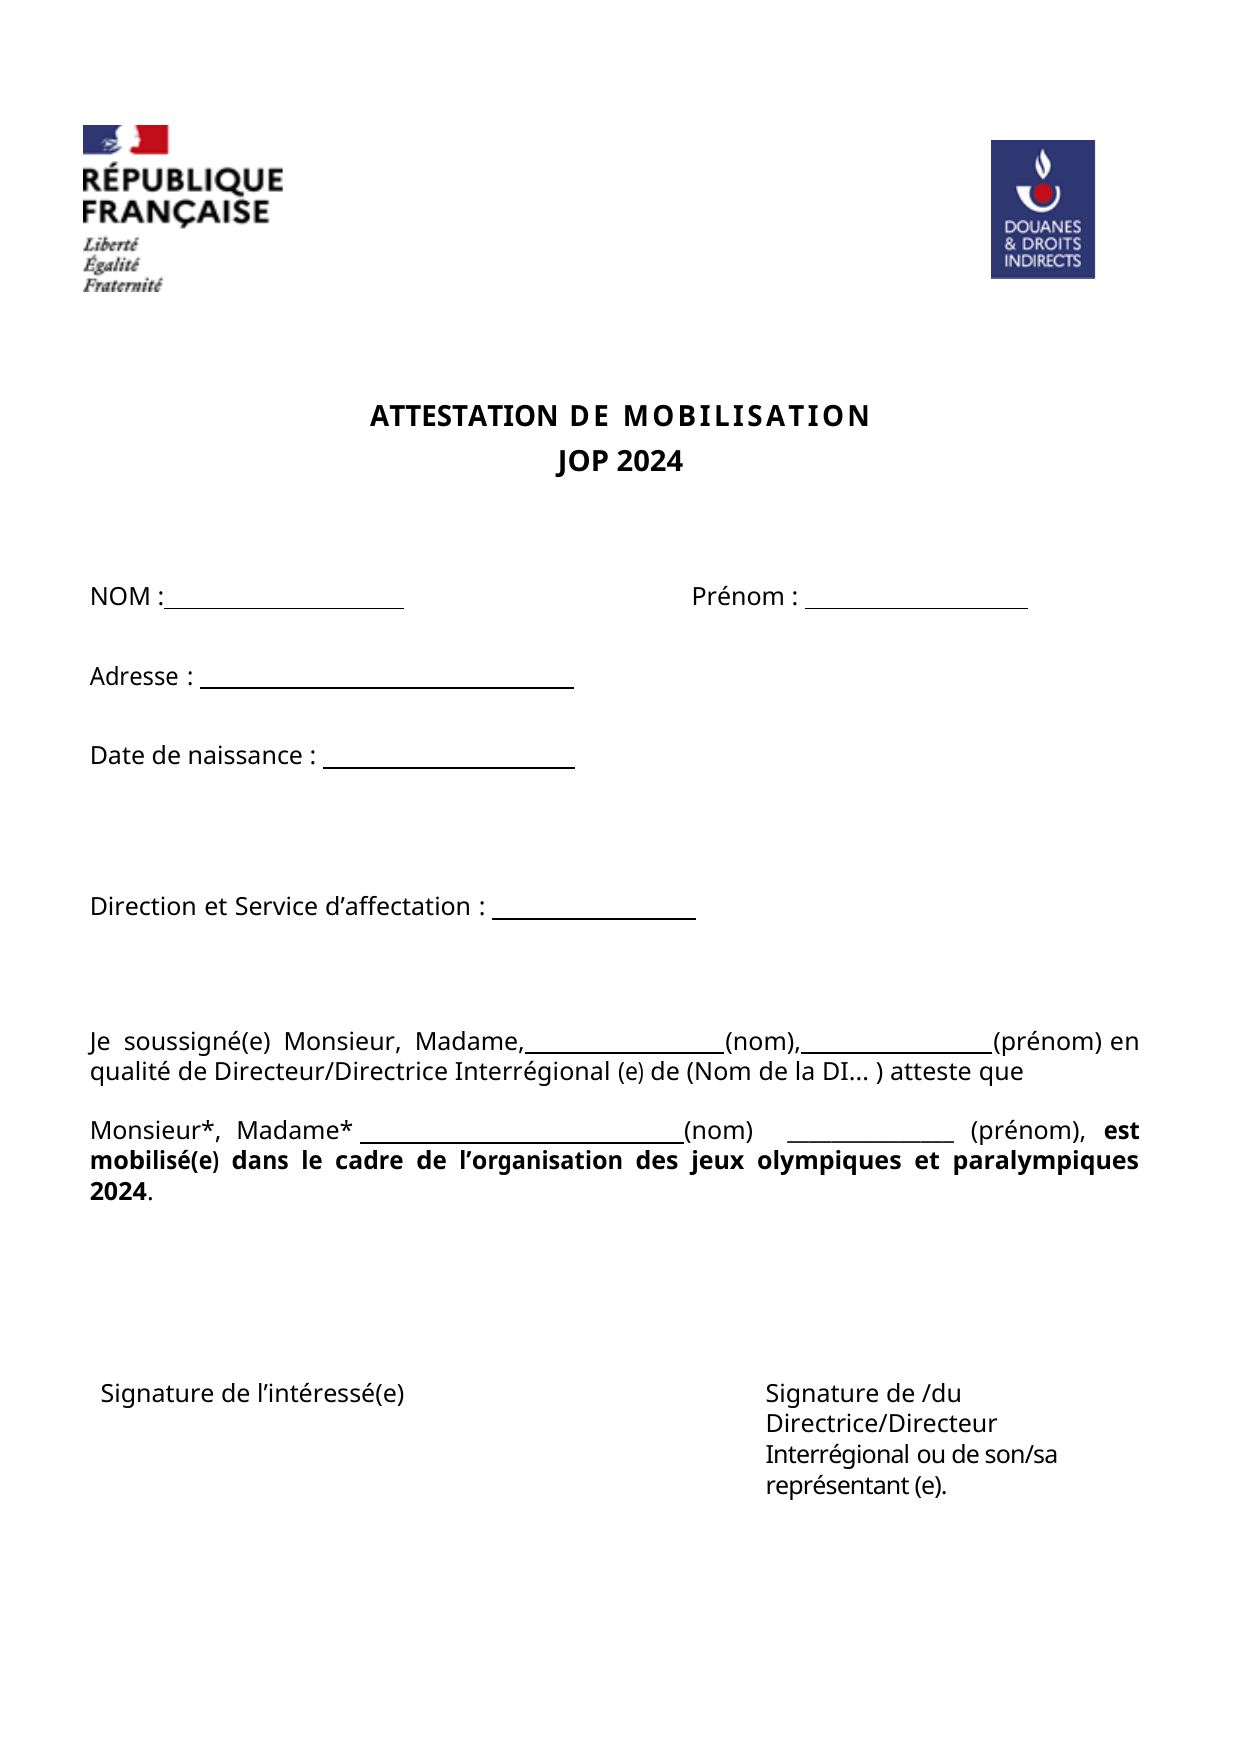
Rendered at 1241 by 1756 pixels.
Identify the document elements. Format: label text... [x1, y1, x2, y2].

text JOP 2024 [121, 440, 1120, 479]
text ATTESTATION DE MOBILISATION [121, 395, 1119, 434]
text Direction et Service d’affectation : [89, 889, 1159, 923]
text Monsieur*, Madame* (nom) _______________ (prénom), est mobilisé(e) dans le cadre de l’organisation des jeux olympiques et paralympiques 2024. [89, 1115, 1140, 1207]
text Je soussigné(e) Monsieur, Madame, (nom), (prénom) en qualité de Directeur/Directrice Interrégional (e) de (Nom de la DI... ) atteste que [89, 1026, 1140, 1087]
text Adresse : [89, 658, 1159, 692]
text Date de naissance : [89, 738, 1159, 772]
text NOM : Prénom : [89, 579, 1159, 613]
text Signature de l’intéressé(e) Signature de /du Directrice/Directeur Interrégional ou de son/sa représentant (e). [100, 1378, 1105, 1502]
